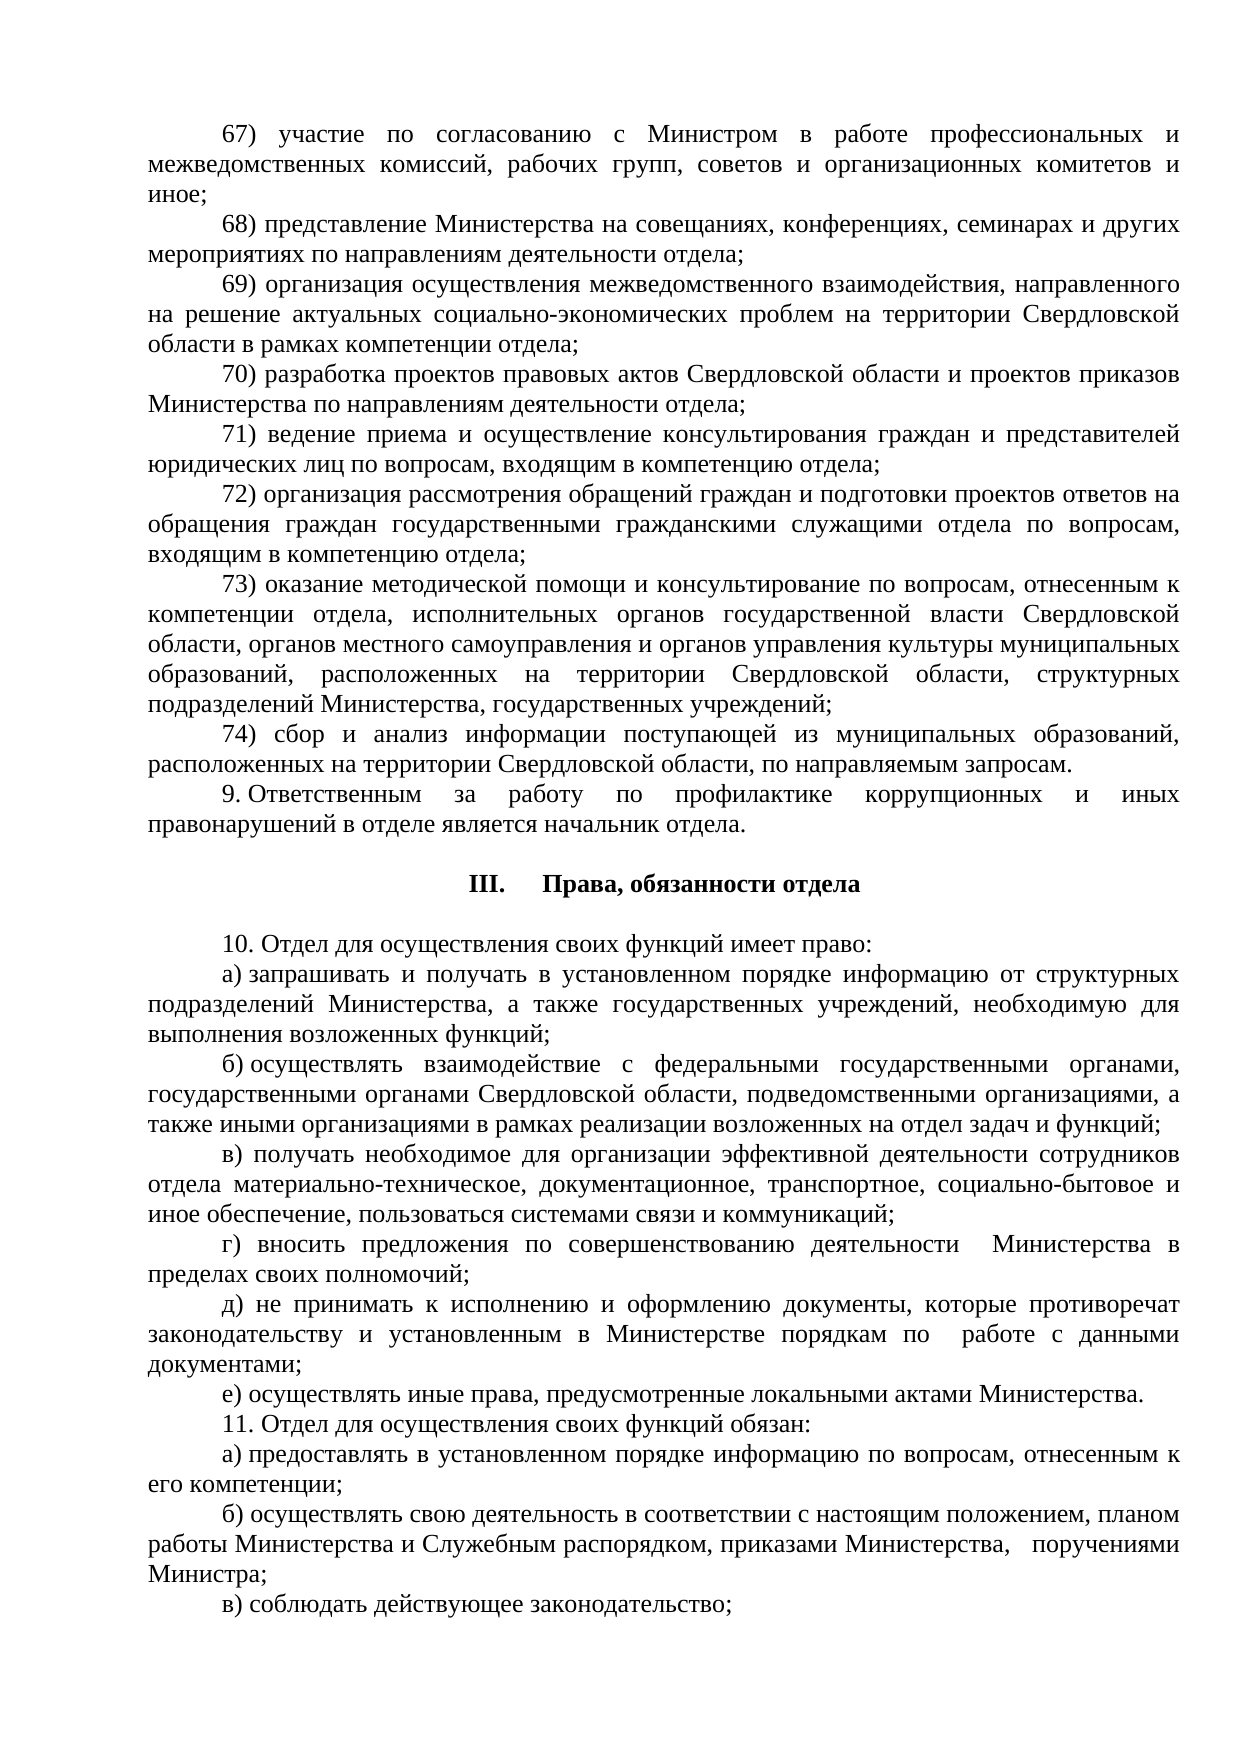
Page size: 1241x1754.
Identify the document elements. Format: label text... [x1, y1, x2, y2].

text д) не принимать к исполнению и оформлению документы, которые противоречат законодательству и установленным в Министерстве порядкам по работе с данными документами; [148, 1288, 1181, 1378]
text е) осуществлять иные права, предусмотренные локальными актами Министерства. [148, 1378, 1181, 1408]
text 69) организация осуществления межведомственного взаимодействия, направленного на решение актуальных социально-экономических проблем на территории Свердловской области в рамках компетенции отдела; [148, 268, 1181, 358]
text 73) оказание методической помощи и консультирование по вопросам, отнесенным к компетенции отдела, исполнительных органов государственной власти Свердловской области, органов местного самоуправления и органов управления культуры муниципальных образований, расположенных на территории Свердловской области, структурных подразделений Министерства, государственных учреждений; [148, 568, 1181, 718]
text а) предоставлять в установленном порядке информацию по вопросам, отнесенным к его компетенции; [148, 1438, 1181, 1498]
text а) запрашивать и получать в установленном порядке информацию от структурных подразделений Министерства, а также государственных учреждений, необходимую для выполнения возложенных функций; [148, 958, 1181, 1048]
text 11. Отдел для осуществления своих функций обязан: [148, 1408, 1181, 1438]
text 70) разработка проектов правовых актов Свердловской области и проектов приказов Министерства по направлениям деятельности отдела; [148, 358, 1181, 418]
text г) вносить предложения по совершенствованию деятельности Министерства в пределах своих полномочий; [148, 1228, 1181, 1288]
text 67) участие по согласованию с Министром в работе профессиональных и межведомственных комиссий, рабочих групп, советов и организационных комитетов и иное; [148, 118, 1181, 208]
text 72) организация рассмотрения обращений граждан и подготовки проектов ответов на обращения граждан государственными гражданскими служащими отдела по вопросам, входящим в компетенцию отдела; [148, 478, 1181, 568]
text 9. Ответственным за работу по профилактике коррупционных и иных правонарушений в отделе является начальник отдела. [148, 778, 1181, 838]
text 68) представление Министерства на совещаниях, конференциях, семинарах и других мероприятиях по направлениям деятельности отдела; [148, 208, 1181, 268]
text 74) сбор и анализ информации поступающей из муниципальных образований, расположенных на территории Свердловской области, по направляемым запросам. [148, 718, 1181, 778]
text в) соблюдать действующее законодательство; [148, 1588, 1181, 1618]
text 10. Отдел для осуществления своих функций имеет право: [148, 928, 1181, 958]
text в) получать необходимое для организации эффективной деятельности сотрудников отдела материально-техническое, документационное, транспортное, социально-бытовое и иное обеспечение, пользоваться системами связи и коммуникаций; [148, 1138, 1181, 1228]
text 71) ведение приема и осуществление консультирования граждан и представителей юридических лиц по вопросам, входящим в компетенцию отдела; [148, 418, 1181, 478]
text б) осуществлять взаимодействие с федеральными государственными органами, государственными органами Свердловской области, подведомственными организациями, а также иными организациями в рамках реализации возложенных на отдел задач и функций; [148, 1048, 1181, 1138]
text б) осуществлять свою деятельность в соответствии с настоящим положением, планом работы Министерства и Служебным распорядком, приказами Министерства, поручениями Министра; [148, 1498, 1181, 1588]
text III. Права, обязанности отдела [148, 868, 1181, 898]
